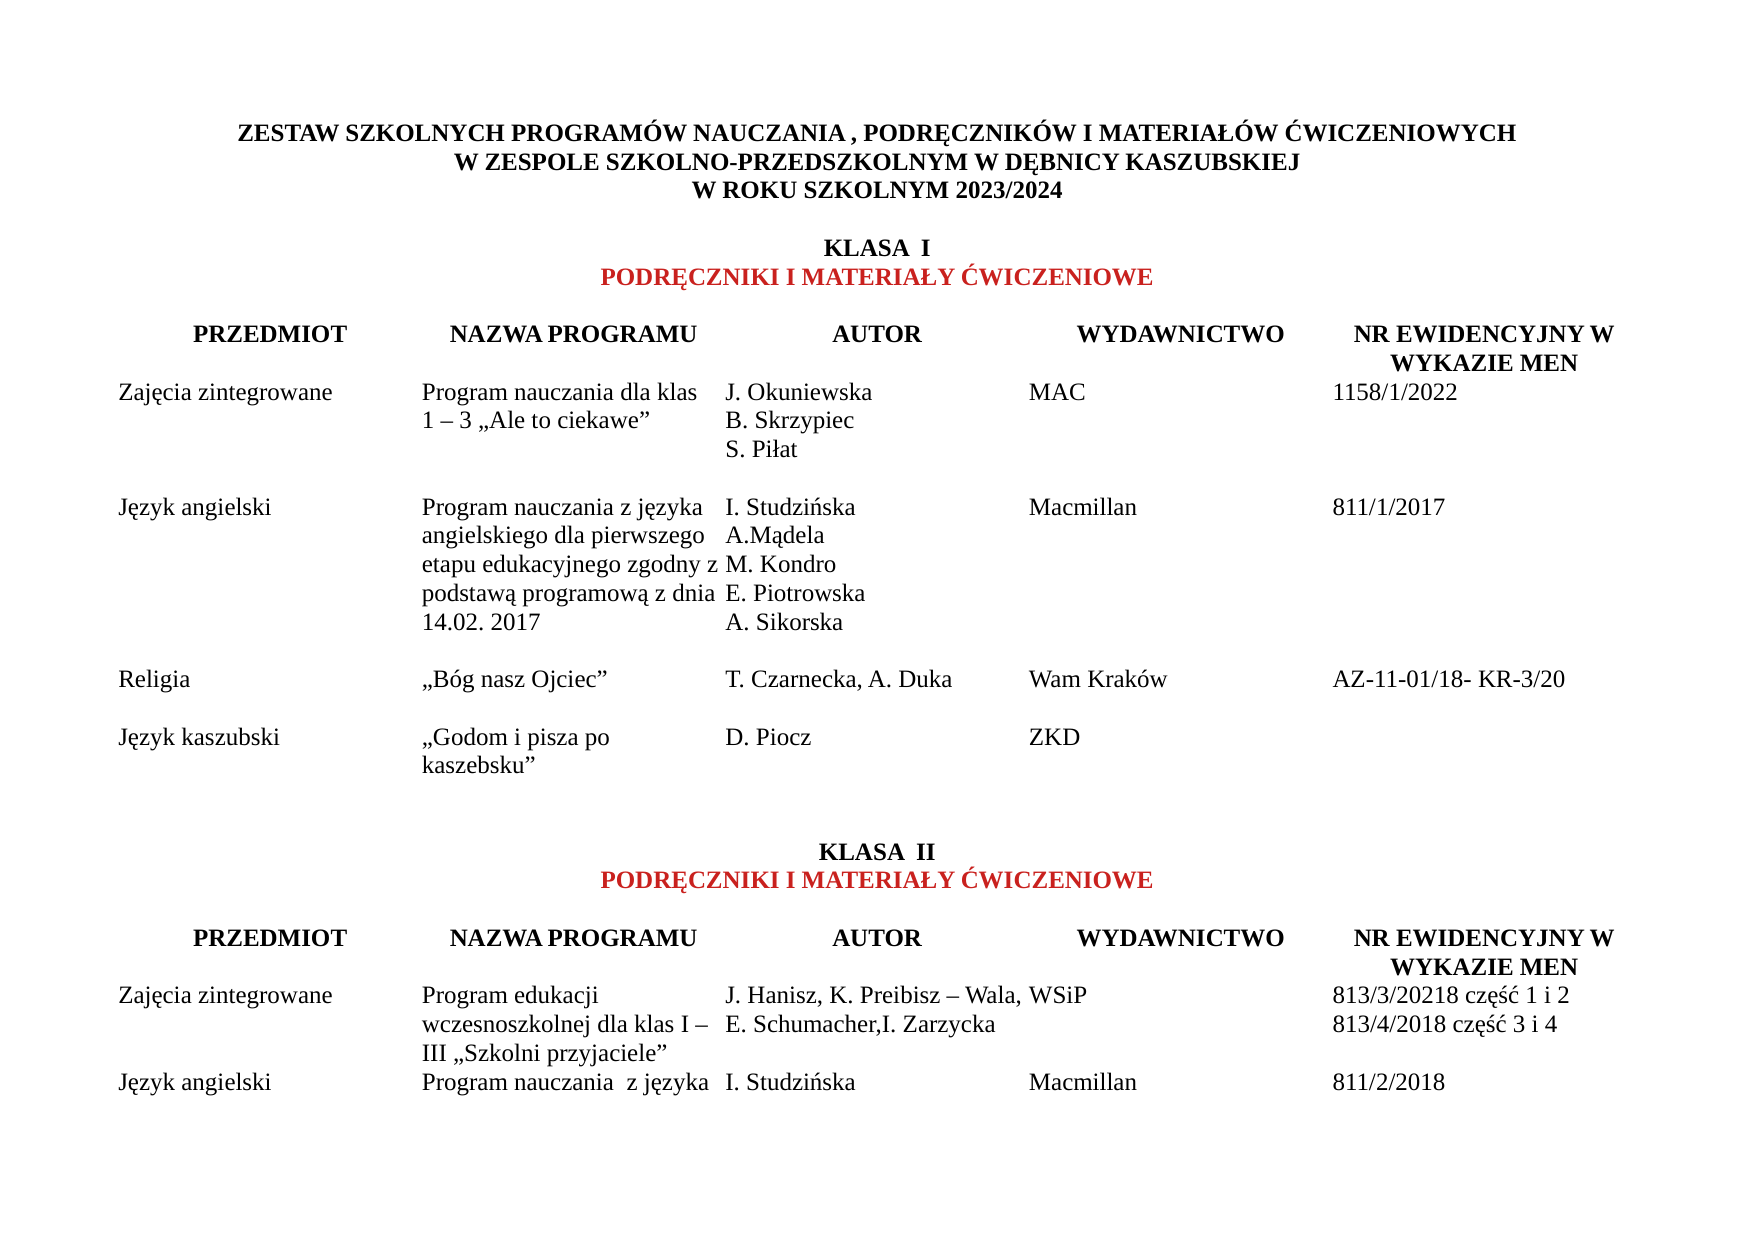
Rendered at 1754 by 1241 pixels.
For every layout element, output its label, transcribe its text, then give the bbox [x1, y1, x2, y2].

table_cell Zajęcia zintegrowane [118, 981, 422, 1067]
table_cell Program nauczania dla klas 1 – 3 „Ale to ciekawe” [422, 377, 725, 492]
table_cell 811/2/2018 [1332, 1067, 1636, 1096]
table_cell J. Okuniewska B. Skrzypiec S. Piłat [725, 377, 1029, 492]
text W ZESPOLE SZKOLNO-PRZEDSZKOLNYM W DĘBNICY KASZUBSKIEJ [118, 147, 1636, 176]
table_cell MAC [1029, 377, 1332, 492]
table_header WYDAWNICTWO [1029, 319, 1332, 377]
table_header AUTOR [725, 319, 1029, 377]
table_cell 1158/1/2022 [1332, 377, 1636, 492]
table_cell D. Piocz [725, 722, 1029, 779]
table_cell 813/3/20218 część 1 i 2 813/4/2018 część 3 i 4 [1332, 981, 1636, 1067]
text PODRĘCZNIKI I MATERIAŁY ĆWICZENIOWE [118, 262, 1636, 291]
table_cell Religia [118, 664, 422, 722]
table_cell „Godom i pisza po kaszebsku” [422, 722, 725, 779]
table_cell Język angielski [118, 1067, 422, 1096]
text ZESTAW SZKOLNYCH PROGRAMÓW NAUCZANIA , PODRĘCZNIKÓW I MATERIAŁÓW ĆWICZENIOWYCH [118, 118, 1636, 147]
text W ROKU SZKOLNYM 2023/2024 [118, 176, 1636, 204]
table_header WYDAWNICTWO [1029, 923, 1332, 981]
table_cell Program edukacji wczesnoszkolnej dla klas I – III „Szkolni przyjaciele” [422, 981, 725, 1067]
table_cell Wam Kraków [1029, 664, 1332, 722]
text KLASA I [118, 233, 1636, 262]
text KLASA II [118, 837, 1636, 866]
table_cell AZ-11-01/18- KR-3/20 [1332, 664, 1636, 722]
table_cell J. Hanisz, K. Preibisz – Wala, E. Schumacher,I. Zarzycka [725, 981, 1029, 1067]
table_cell [1332, 722, 1636, 779]
text PODRĘCZNIKI I MATERIAŁY ĆWICZENIOWE [118, 866, 1636, 894]
table_cell Macmillan [1029, 1067, 1332, 1096]
table_header NAZWA PROGRAMU [422, 923, 725, 981]
table_cell WSiP [1029, 981, 1332, 1067]
table_cell 811/1/2017 [1332, 492, 1636, 664]
table_header NAZWA PROGRAMU [422, 319, 725, 377]
table_header PRZEDMIOT [118, 319, 422, 377]
table_cell Program nauczania z języka [422, 1067, 725, 1096]
table_cell T. Czarnecka, A. Duka [725, 664, 1029, 722]
table_header PRZEDMIOT [118, 923, 422, 981]
table_cell I. Studzińska A.Mądela M. Kondro E. Piotrowska A. Sikorska [725, 492, 1029, 664]
table_cell Język angielski [118, 492, 422, 664]
table_cell „Bóg nasz Ojciec” [422, 664, 725, 722]
table_cell Program nauczania z języka angielskiego dla pierwszego etapu edukacyjnego zgodny z podstawą programową z dnia 14.02. 2017 [422, 492, 725, 664]
table_cell Język kaszubski [118, 722, 422, 779]
table_header NR EWIDENCYJNY W WYKAZIE MEN [1332, 319, 1636, 377]
table_cell Zajęcia zintegrowane [118, 377, 422, 492]
table_header NR EWIDENCYJNY W WYKAZIE MEN [1332, 923, 1636, 981]
table_cell Macmillan [1029, 492, 1332, 664]
table_cell I. Studzińska [725, 1067, 1029, 1096]
table_header AUTOR [725, 923, 1029, 981]
table_cell ZKD [1029, 722, 1332, 779]
